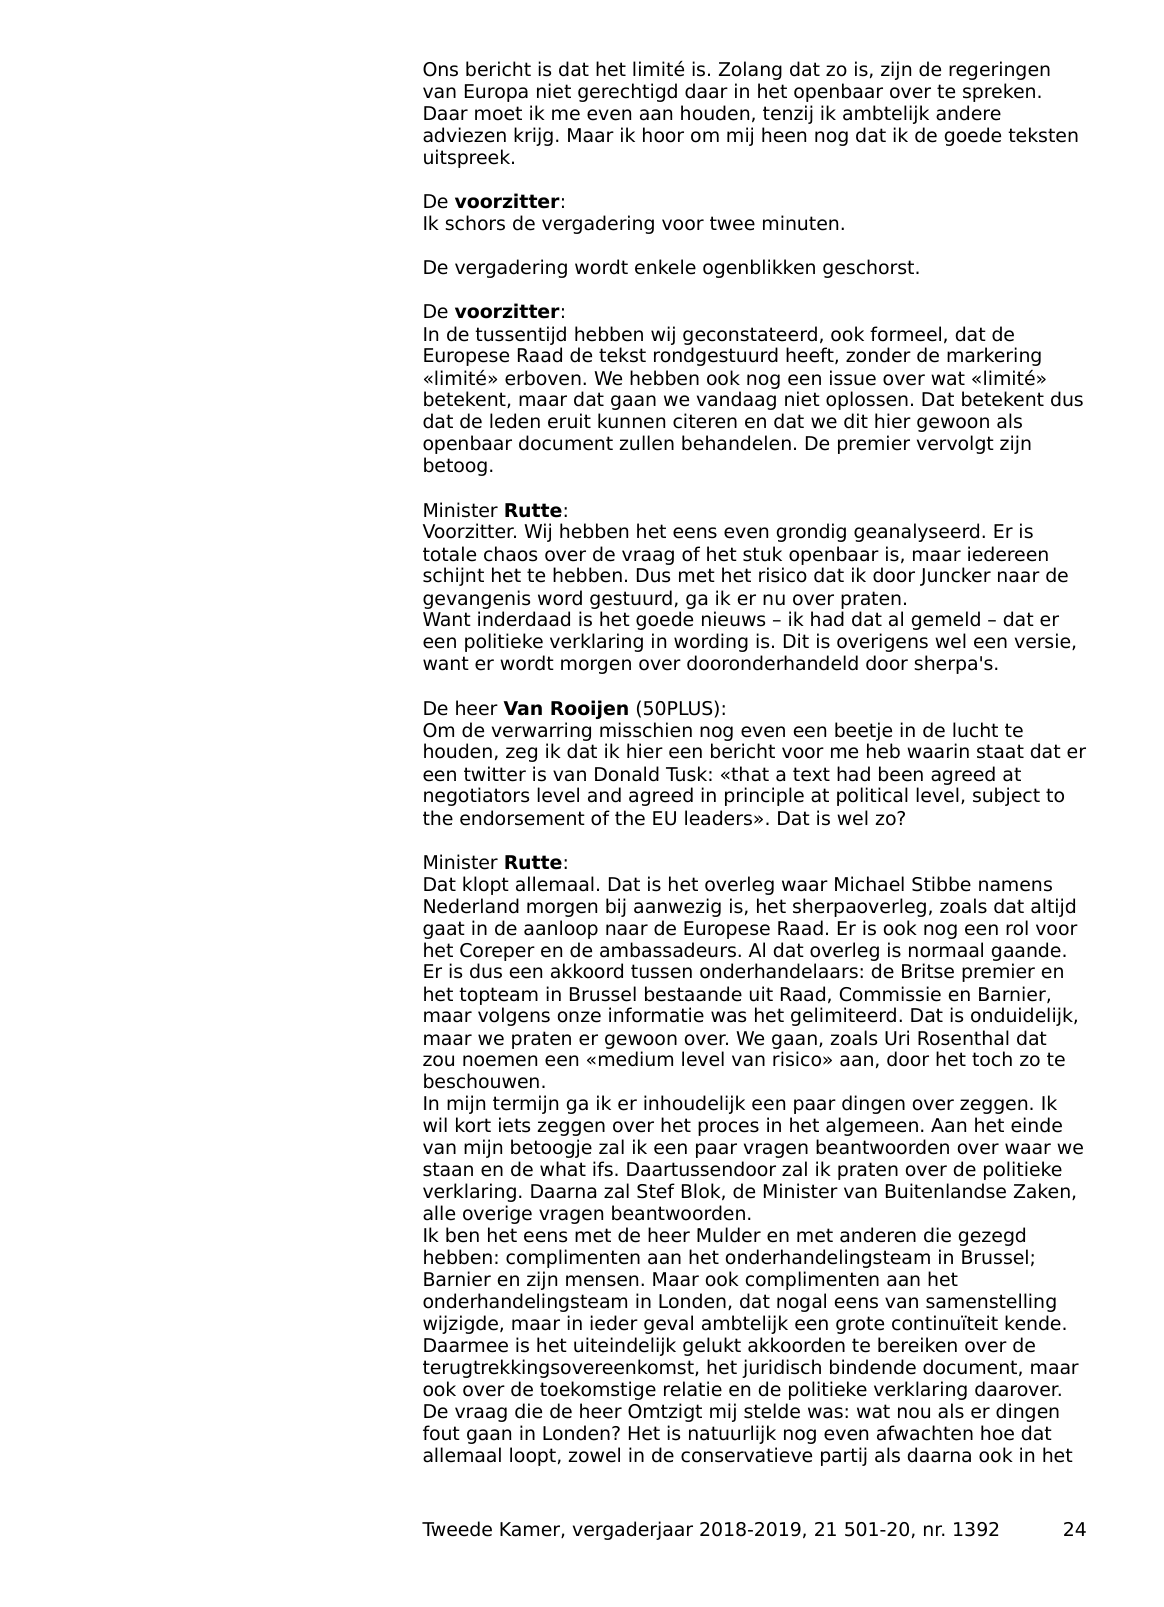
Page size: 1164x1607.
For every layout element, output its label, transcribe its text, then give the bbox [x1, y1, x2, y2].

text De heer Van Rooijen (50PLUS): [422, 697, 1087, 719]
text Voorzitter. Wij hebben het eens even grondig geanalyseerd. Er is totale chaos over de vraag of het stuk openbaar is, maar iedereen schijnt het te hebben. Dus met het risico dat ik door Juncker naar de gevangenis word gestuurd, ga ik er nu over praten. [422, 521, 1087, 609]
text Minister Rutte: [422, 852, 1087, 873]
text Want inderdaad is het goede nieuws – ik had dat al gemeld – dat er een politieke verklaring in wording is. Dit is overigens wel een versie, want er wordt morgen over dooronderhandeld door sherpa's. [422, 609, 1087, 675]
text Ik ben het eens met de heer Mulder en met anderen die gezegd hebben: complimenten aan het onderhandelingsteam in Brussel; Barnier en zijn mensen. Maar ook complimenten aan het onderhandelingsteam in Londen, dat nogal eens van samenstelling wijzigde, maar in ieder geval ambtelijk een grote continuïteit kende. Daarmee is het uiteindelijk gelukt akkoorden te bereiken over de terugtrekkingsovereenkomst, het juridisch bindende document, maar ook over de toekomstige relatie en de politieke verklaring daarover. [422, 1225, 1087, 1401]
text In de tussentijd hebben wij geconstateerd, ook formeel, dat de Europese Raad de tekst rondgestuurd heeft, zonder de markering «limité» erboven. We hebben ook nog een issue over wat «limité» betekent, maar dat gaan we vandaag niet oplossen. Dat betekent dus dat de leden eruit kunnen citeren en dat we dit hier gewoon als openbaar document zullen behandelen. De premier vervolgt zijn betoog. [422, 323, 1087, 477]
text Dat klopt allemaal. Dat is het overleg waar Michael Stibbe namens Nederland morgen bij aanwezig is, het sherpaoverleg, zoals dat altijd gaat in de aanloop naar de Europese Raad. Er is ook nog een rol voor het Coreper en de ambassadeurs. Al dat overleg is normaal gaande. Er is dus een akkoord tussen onderhandelaars: de Britse premier en het topteam in Brussel bestaande uit Raad, Commissie en Barnier, maar volgens onze informatie was het gelimiteerd. Dat is onduidelijk, maar we praten er gewoon over. We gaan, zoals Uri Rosenthal dat zou noemen een «medium level van risico» aan, door het toch zo te beschouwen. [422, 873, 1087, 1093]
text Om de verwarring misschien nog even een beetje in de lucht te houden, zeg ik dat ik hier een bericht voor me heb waarin staat dat er een twitter is van Donald Tusk: «that a text had been agreed at negotiators level and agreed in principle at political level, subject to the endorsement of the EU leaders». Dat is wel zo? [422, 719, 1087, 829]
text Ik schors de vergadering voor twee minuten. [422, 213, 1087, 235]
text De vraag die de heer Omtzigt mij stelde was: wat nou als er dingen fout gaan in Londen? Het is natuurlijk nog even afwachten hoe dat allemaal loopt, zowel in de conservatieve partij als daarna ook in het [422, 1401, 1087, 1467]
text Minister Rutte: [422, 499, 1087, 521]
text De voorzitter: [422, 301, 1087, 323]
text Ons bericht is dat het limité is. Zolang dat zo is, zijn de regeringen van Europa niet gerechtigd daar in het openbaar over te spreken. Daar moet ik me even aan houden, tenzij ik ambtelijk andere adviezen krijg. Maar ik hoor om mij heen nog dat ik de goede teksten uitspreek. [422, 59, 1087, 169]
text In mijn termijn ga ik er inhoudelijk een paar dingen over zeggen. Ik wil kort iets zeggen over het proces in het algemeen. Aan het einde van mijn betoogje zal ik een paar vragen beantwoorden over waar we staan en de what ifs. Daartussendoor zal ik praten over de politieke verklaring. Daarna zal Stef Blok, de Minister van Buitenlandse Zaken, alle overige vragen beantwoorden. [422, 1093, 1087, 1225]
text De vergadering wordt enkele ogenblikken geschorst. [422, 257, 1087, 279]
text De voorzitter: [422, 191, 1087, 213]
